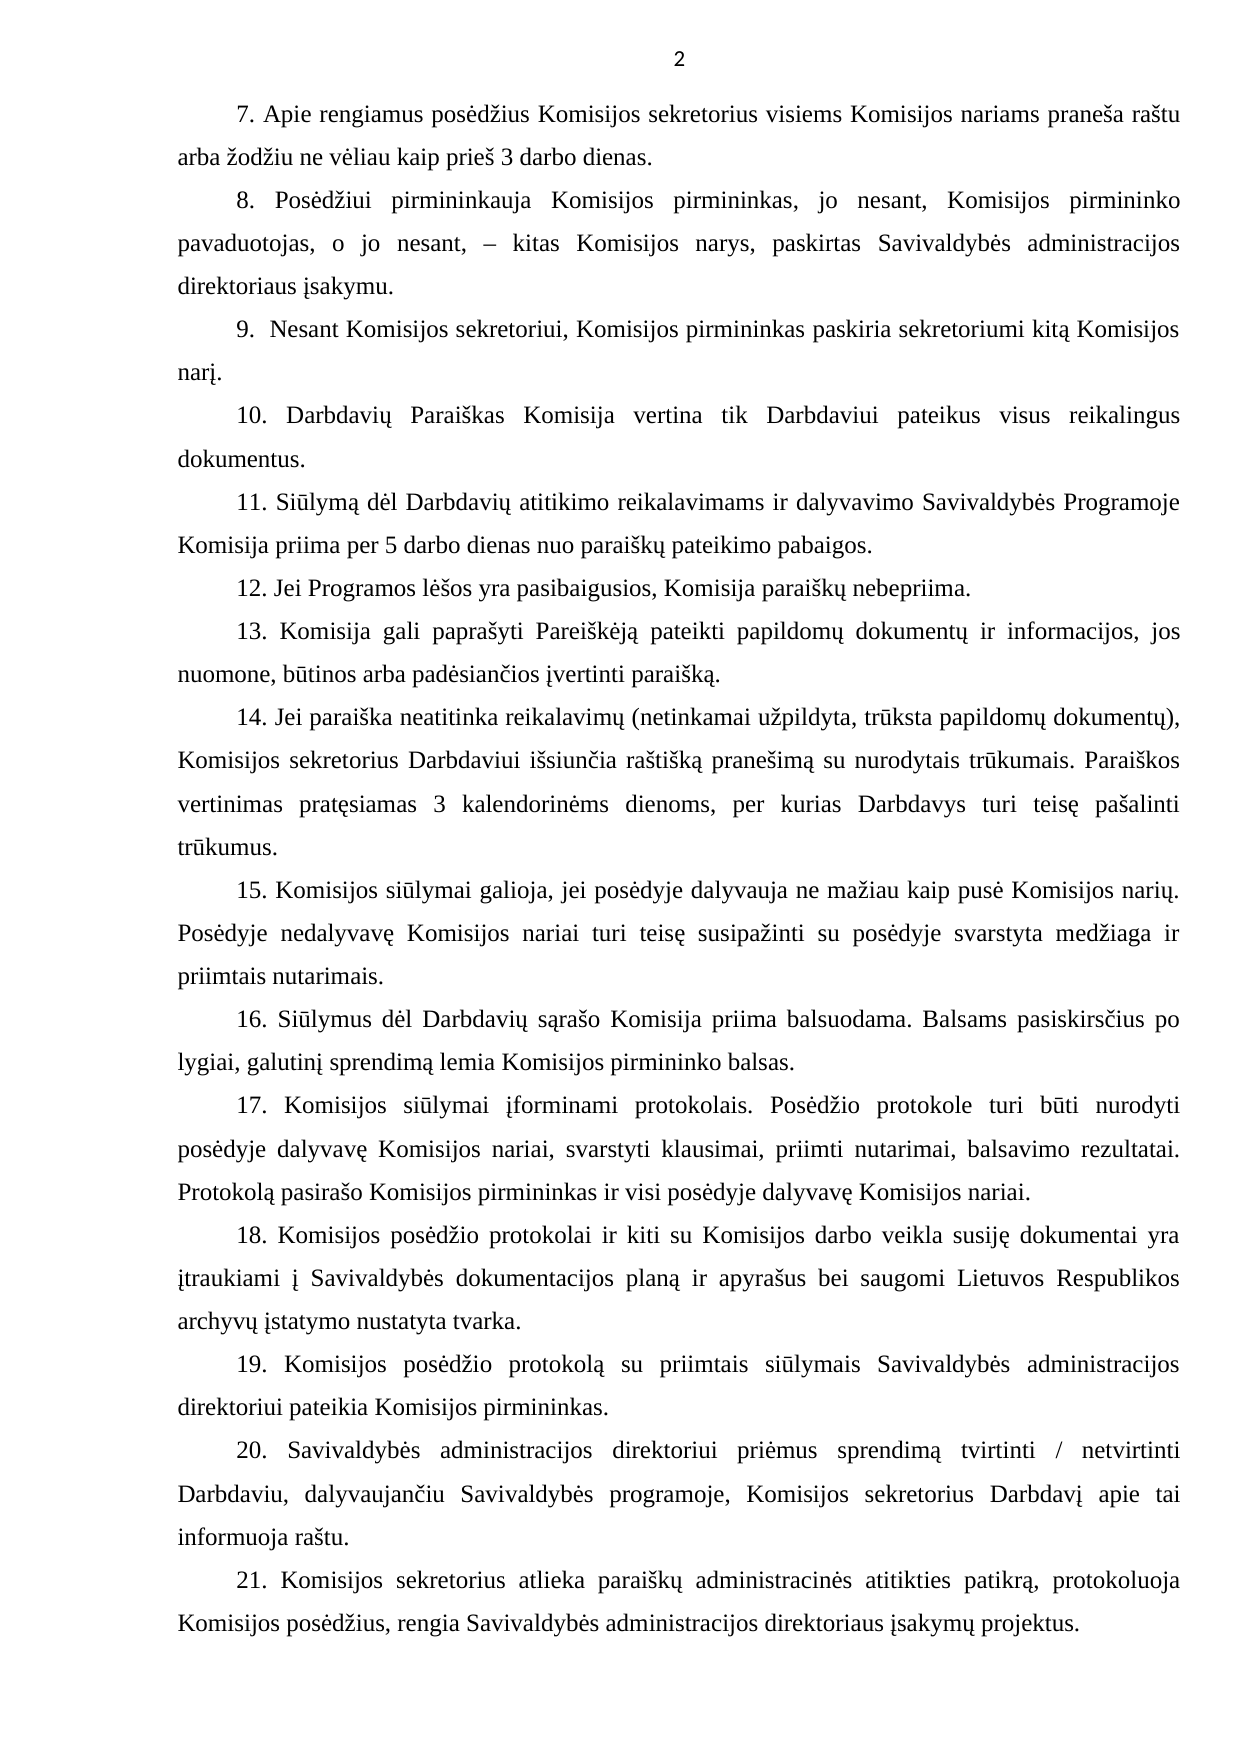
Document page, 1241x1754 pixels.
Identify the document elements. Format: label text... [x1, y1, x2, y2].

text 15. Komisijos siūlymai galioja, jei posėdyje dalyvauja ne mažiau kaip pusė Komisijos narių. Posėdyje nedalyvavę Komisijos nariai turi teisę susipažinti su posėdyje svarstyta medžiaga ir priimtais nutarimais. [177, 875, 1181, 990]
text 8. Posėdžiui pirmininkauja Komisijos pirmininkas, jo nesant, Komisijos pirmininko pavaduotojas, o jo nesant, – kitas Komisijos narys, paskirtas Savivaldybės administracijos direktoriaus įsakymu. [177, 185, 1181, 300]
text 18. Komisijos posėdžio protokolai ir kiti su Komisijos darbo veikla susiję dokumentai yra įtraukiami į Savivaldybės dokumentacijos planą ir apyrašus bei saugomi Lietuvos Respublikos archyvų įstatymo nustatyta tvarka. [177, 1220, 1181, 1335]
text 20. Savivaldybės administracijos direktoriui priėmus sprendimą tvirtinti / netvirtinti Darbdaviu, dalyvaujančiu Savivaldybės programoje, Komisijos sekretorius Darbdavį apie tai informuoja raštu. [177, 1436, 1181, 1551]
text 19. Komisijos posėdžio protokolą su priimtais siūlymais Savivaldybės administracijos direktoriui pateikia Komisijos pirmininkas. [177, 1349, 1181, 1421]
text 16. Siūlymus dėl Darbdavių sąrašo Komisija priima balsuodama. Balsams pasiskirsčius po lygiai, galutinį sprendimą lemia Komisijos pirmininko balsas. [177, 1004, 1181, 1076]
text 17. Komisijos siūlymai įforminami protokolais. Posėdžio protokole turi būti nurodyti posėdyje dalyvavę Komisijos nariai, svarstyti klausimai, priimti nutarimai, balsavimo rezultatai. Protokolą pasirašo Komisijos pirmininkas ir visi posėdyje dalyvavę Komisijos nariai. [177, 1091, 1181, 1206]
text 14. Jei paraiška neatitinka reikalavimų (netinkamai užpildyta, trūksta papildomų dokumentų), Komisijos sekretorius Darbdaviui išsiunčia raštišką pranešimą su nurodytais trūkumais. Paraiškos vertinimas pratęsiamas 3 kalendorinėms dienoms, per kurias Darbdavys turi teisę pašalinti trūkumus. [177, 702, 1181, 861]
text 11. Siūlymą dėl Darbdavių atitikimo reikalavimams ir dalyvavimo Savivaldybės Programoje Komisija priima per 5 darbo dienas nuo paraiškų pateikimo pabaigos. [177, 487, 1181, 559]
text 12. Jei Programos lėšos yra pasibaigusios, Komisija paraiškų nebepriima. [177, 573, 1181, 602]
text 9. Nesant Komisijos sekretoriui, Komisijos pirmininkas paskiria sekretoriumi kitą Komisijos narį. [177, 314, 1181, 386]
text 7. Apie rengiamus posėdžius Komisijos sekretorius visiems Komisijos nariams praneša raštu arba žodžiu ne vėliau kaip prieš 3 darbo dienas. [177, 99, 1181, 171]
text 21. Komisijos sekretorius atlieka paraiškų administracinės atitikties patikrą, protokoluoja Komisijos posėdžius, rengia Savivaldybės administracijos direktoriaus įsakymų projektus. [177, 1565, 1181, 1637]
text 10. Darbdavių Paraiškas Komisija vertina tik Darbdaviui pateikus visus reikalingus dokumentus. [177, 401, 1181, 472]
text 13. Komisija gali paprašyti Pareiškėją pateikti papildomų dokumentų ir informacijos, jos nuomone, būtinos arba padėsiančios įvertinti paraišką. [177, 616, 1181, 688]
